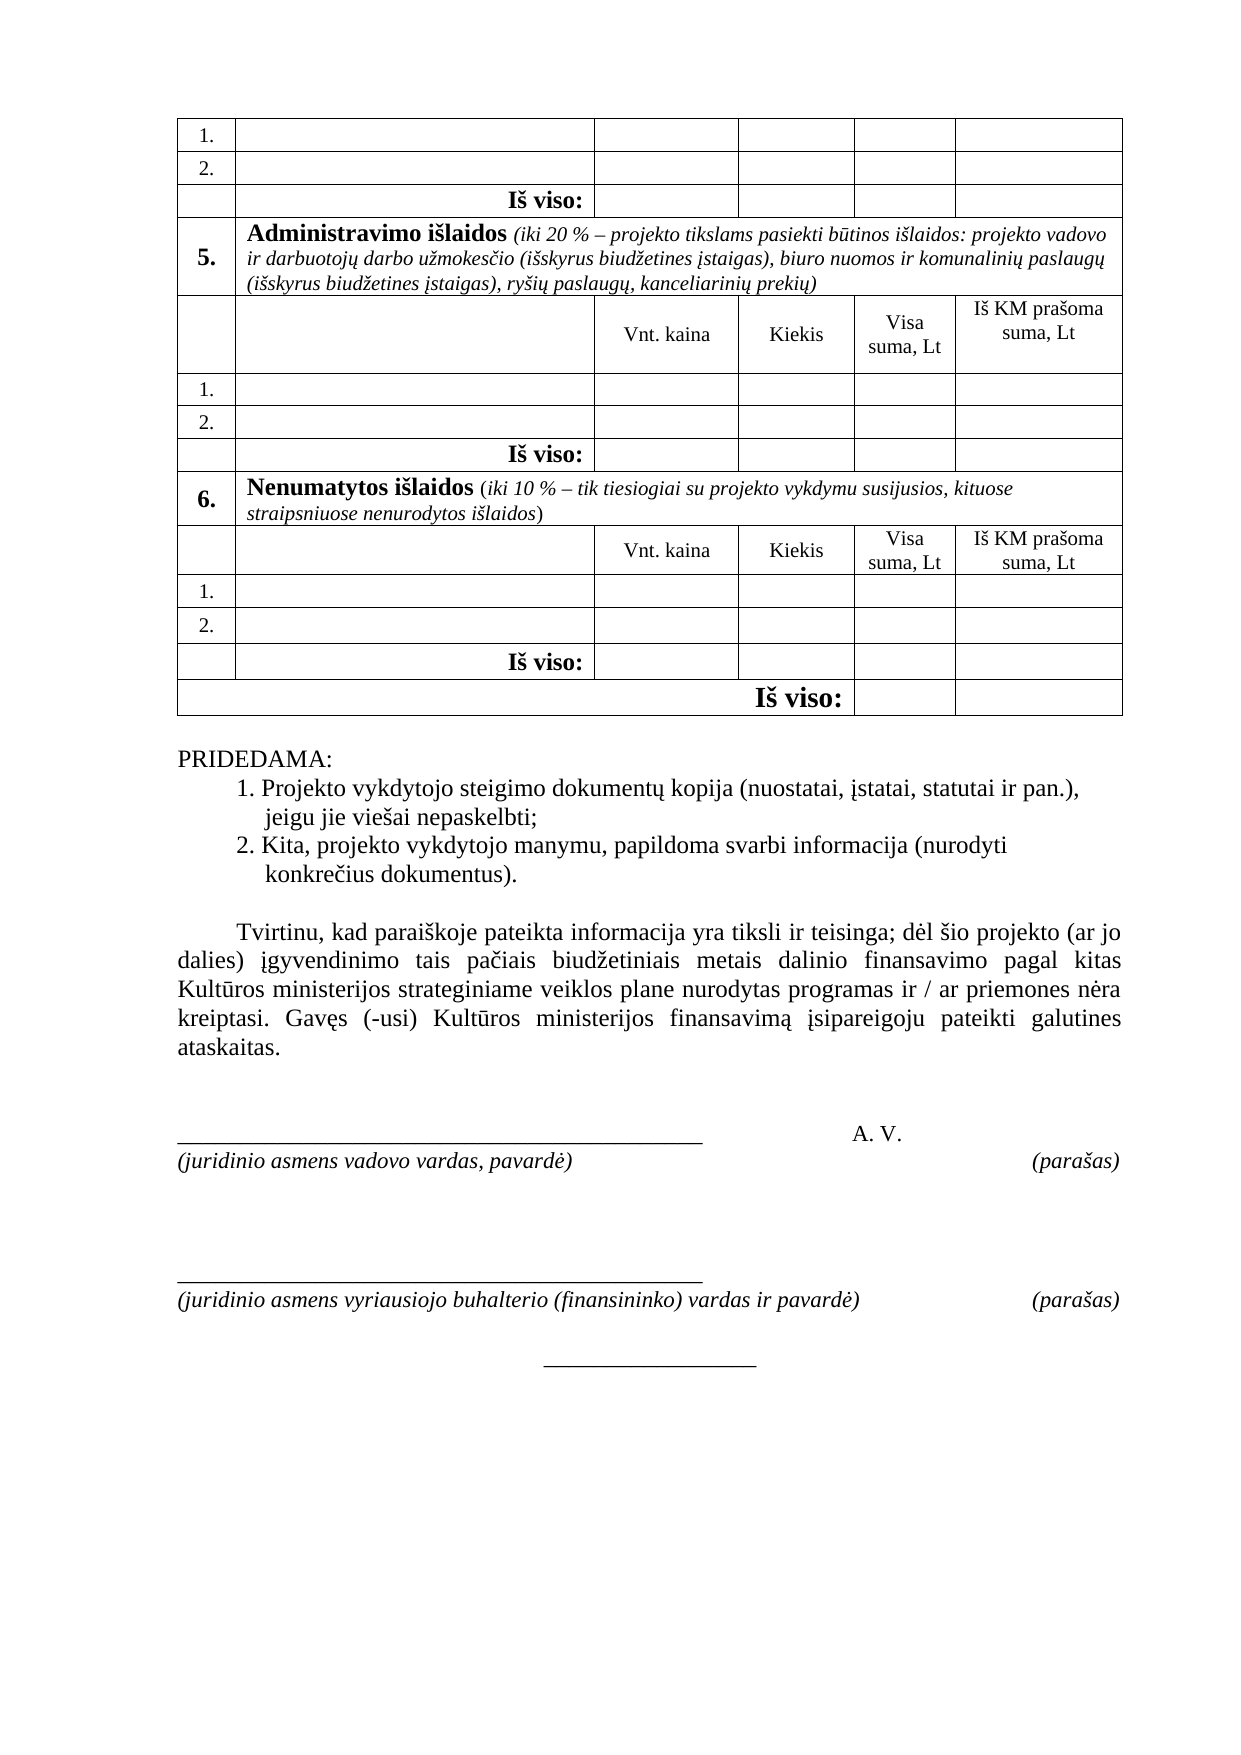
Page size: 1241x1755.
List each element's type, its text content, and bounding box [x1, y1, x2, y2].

table_cell [595, 185, 738, 217]
table_cell 1. [178, 374, 235, 405]
text __________________________________________ A. V. [177, 1118, 1122, 1147]
table_cell [595, 575, 738, 607]
table_cell Iš KM prašoma suma, Lt [956, 526, 1122, 574]
table_cell [739, 152, 854, 184]
table_cell 1. [178, 119, 235, 151]
table_cell [956, 152, 1122, 184]
text PRIDEDAMA: [177, 744, 1122, 773]
table_cell [739, 374, 854, 405]
table_cell [956, 575, 1122, 607]
table_cell [739, 608, 854, 643]
table_cell [956, 608, 1122, 643]
text _________________ [177, 1341, 1122, 1370]
table_cell 2. [178, 608, 235, 643]
text __________________________________________ [177, 1257, 1122, 1286]
table_cell [855, 406, 955, 438]
table_cell Kiekis [739, 296, 854, 372]
table_cell [739, 644, 854, 679]
table_cell [236, 608, 594, 643]
table_cell [595, 644, 738, 679]
table_cell Vnt. kaina [595, 526, 738, 574]
table_cell [739, 406, 854, 438]
table_cell Iš KM prašoma suma, Lt [956, 296, 1122, 372]
table_cell [739, 185, 854, 217]
text 1. Projekto vykdytojo steigimo dokumentų kopija (nuostatai, įstatai, statutai ir pan.), jeigu jie viešai nepaskelbti; [236, 773, 1122, 831]
text (juridinio asmens vyriausiojo buhalterio (finansininko) vardas ir pavardė) (parašas) [177, 1286, 1122, 1312]
table_cell [855, 119, 955, 151]
table_cell [595, 152, 738, 184]
table_cell [178, 644, 235, 679]
table_cell [855, 185, 955, 217]
table_cell Iš viso: [236, 644, 594, 679]
table_cell [956, 680, 1122, 714]
table_cell 1. [178, 575, 235, 607]
table_cell Nenumatytos išlaidos (iki 10 % – tik tiesiogiai su projekto vykdymu susijusios, kituose straipsniuose nenurodytos išlaidos) [236, 472, 1122, 525]
text (juridinio asmens vadovo vardas, pavardė) (parašas) [177, 1147, 1122, 1173]
table_cell [236, 296, 594, 372]
table_cell Administravimo išlaidos (iki 20 % – projekto tikslams pasiekti būtinos išlaidos: projekto vadovo ir darbuotojų darbo užmokesčio (išskyrus biudžetines įstaigas), biuro nuomos ir komunalinių paslaugų (išskyrus biudžetines įstaigas), ryšių paslaugų, kanceliarinių prekių) [236, 218, 1122, 294]
table_cell [739, 575, 854, 607]
table_cell [739, 119, 854, 151]
text 2. Kita, projekto vykdytojo manymu, papildoma svarbi informacija (nurodyti konkrečius dokumentus). [236, 831, 1122, 888]
table_cell [595, 439, 738, 471]
table_cell [956, 119, 1122, 151]
table_cell [739, 439, 854, 471]
table_cell [236, 575, 594, 607]
table_cell [855, 680, 955, 714]
table_cell [178, 296, 235, 372]
table_cell [236, 119, 594, 151]
table_cell Visa suma, Lt [855, 296, 955, 372]
table_cell [855, 439, 955, 471]
table_cell [236, 374, 594, 405]
table_cell [855, 644, 955, 679]
table_cell 5. [178, 218, 235, 294]
table_cell [178, 526, 235, 574]
table_cell [855, 575, 955, 607]
table_cell [956, 185, 1122, 217]
table_cell [956, 406, 1122, 438]
table_cell Visa suma, Lt [855, 526, 955, 574]
table_cell 2. [178, 406, 235, 438]
table_cell [178, 439, 235, 471]
table_cell [178, 185, 235, 217]
table_cell [855, 152, 955, 184]
table_cell 2. [178, 152, 235, 184]
table_cell Iš viso: [236, 439, 594, 471]
table_cell [855, 374, 955, 405]
table_cell [855, 608, 955, 643]
table_cell Iš viso: [178, 680, 854, 714]
table_cell [236, 152, 594, 184]
table_cell [595, 119, 738, 151]
table_cell [956, 374, 1122, 405]
table_cell [595, 608, 738, 643]
text Tvirtinu, kad paraiškoje pateikta informacija yra tiksli ir teisinga; dėl šio projekto (ar jo dalies) įgyvendinimo tais pačiais biudžetiniais metais dalinio finansavimo pagal kitas Kultūros ministerijos strateginiame veiklos plane nurodytas programas ir / ar priemones nėra kreiptasi. Gavęs (-usi) Kultūros ministerijos finansavimą įsipareigoju pateikti galutines ataskaitas. [177, 917, 1122, 1061]
table_cell [956, 644, 1122, 679]
table_cell [236, 526, 594, 574]
table_cell Vnt. kaina [595, 296, 738, 372]
table_cell Kiekis [739, 526, 854, 574]
table_cell Iš viso: [236, 185, 594, 217]
table_cell 6. [178, 472, 235, 525]
table_cell [595, 406, 738, 438]
table_cell [595, 374, 738, 405]
table_cell [956, 439, 1122, 471]
table_cell [236, 406, 594, 438]
